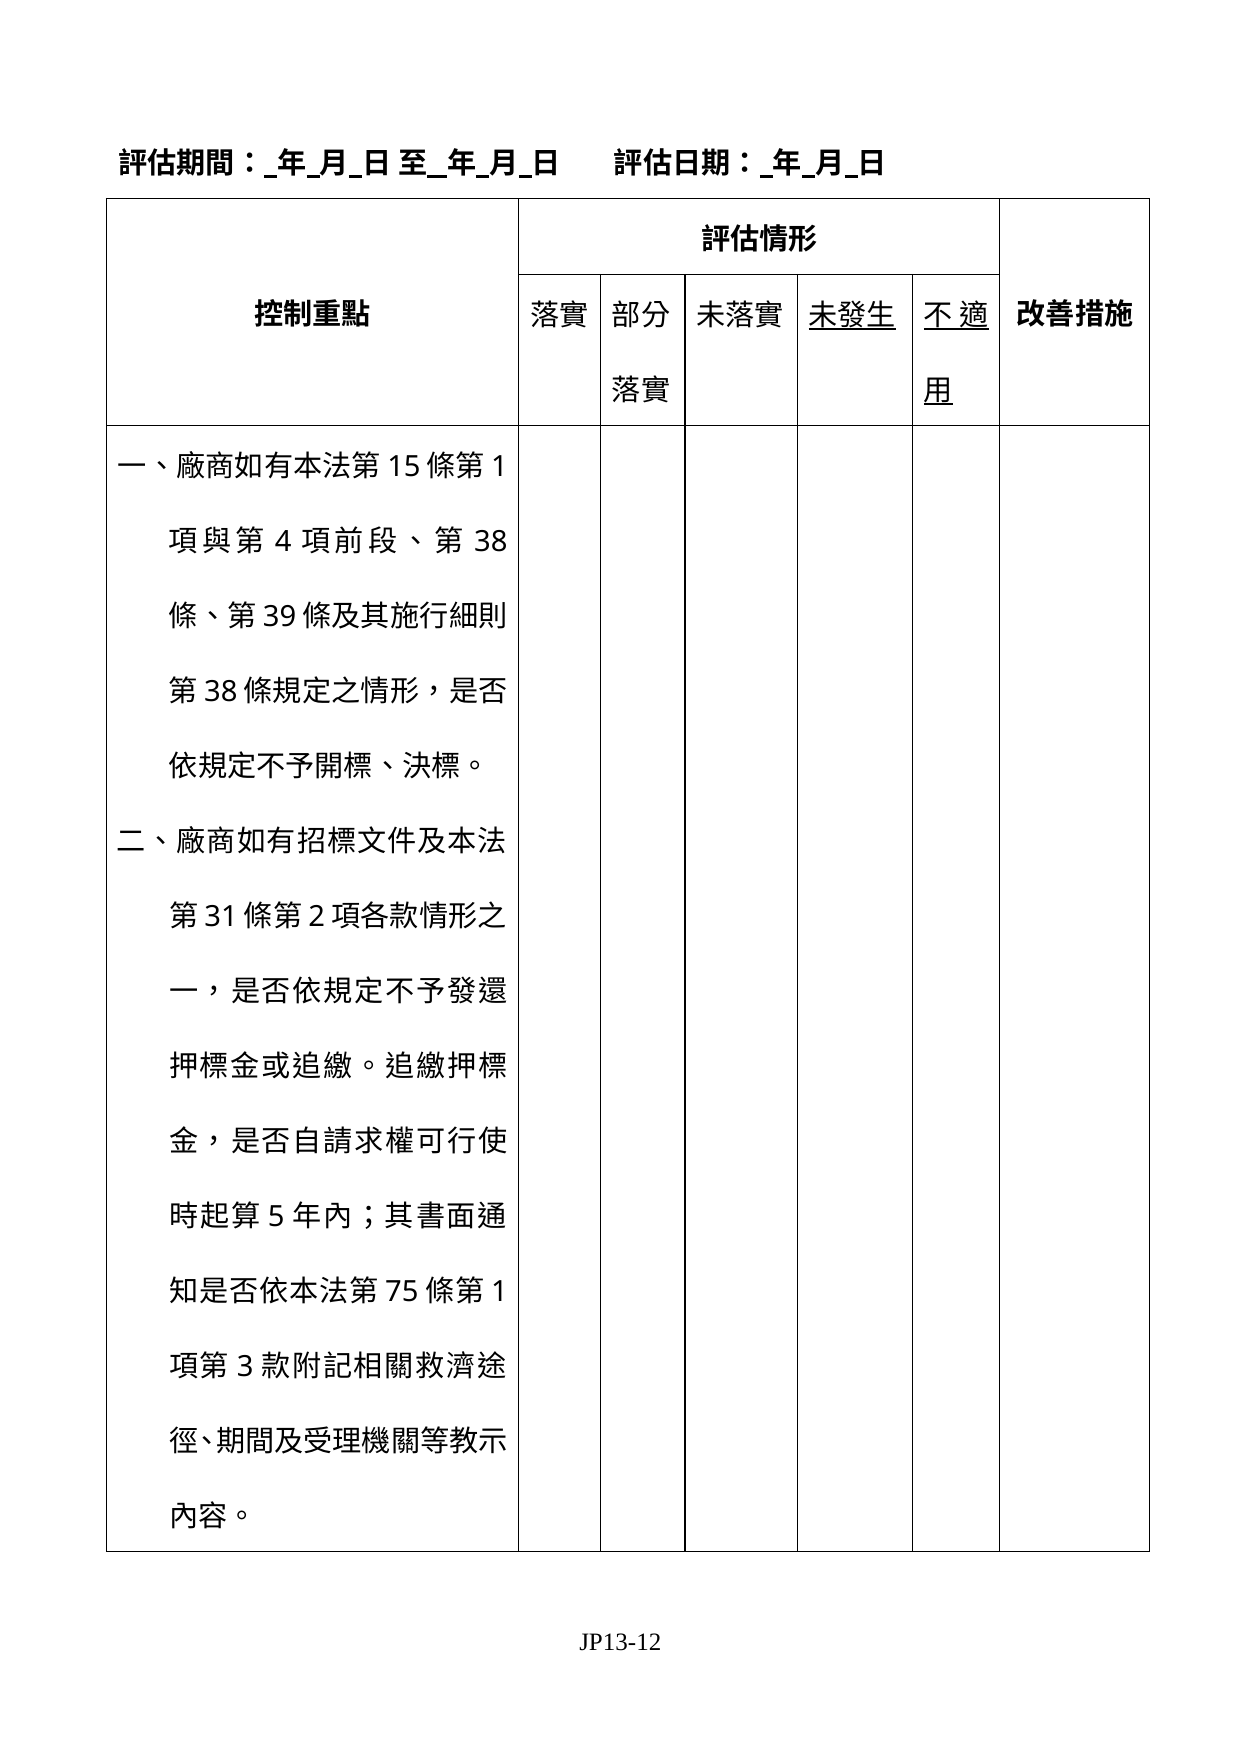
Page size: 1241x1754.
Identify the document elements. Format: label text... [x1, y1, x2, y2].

table_cell [686, 426, 797, 1551]
table_cell 不適用 [913, 275, 999, 425]
table_cell 落實 [519, 275, 600, 425]
table_cell [519, 426, 600, 1551]
table_cell 一、廠商如有本法第15條第1項與第4項前段、第38條、第39條及其施行細則第38條規定之情形，是否依規定不予開標、決標。 二、廠商如有招標文件及本法第31條第2項各款情形之一，是否依規定不予發還押標金或追繳。追繳押標金，是否自請求權可行使時起算5年內；其書面通知是否依本法第75條第1項第3款附記相關救濟途徑、期間及受理機關等教示內容。 [107, 426, 518, 1551]
table_cell 部分 落實 [601, 275, 684, 425]
table_cell [913, 426, 999, 1551]
table_cell [601, 426, 684, 1551]
table_cell 未發生 [798, 275, 912, 425]
table_cell 未落實 [686, 275, 797, 425]
table_header 控制重點 [107, 199, 518, 425]
table_cell [798, 426, 912, 1551]
table_header 改善措施 [1000, 199, 1149, 425]
text 評估期間： 年 月 日 至 年 月 日 評估日期： 年 月 日 [118, 123, 1122, 198]
table_header 評估情形 [519, 199, 999, 274]
table_cell [1000, 426, 1149, 1551]
